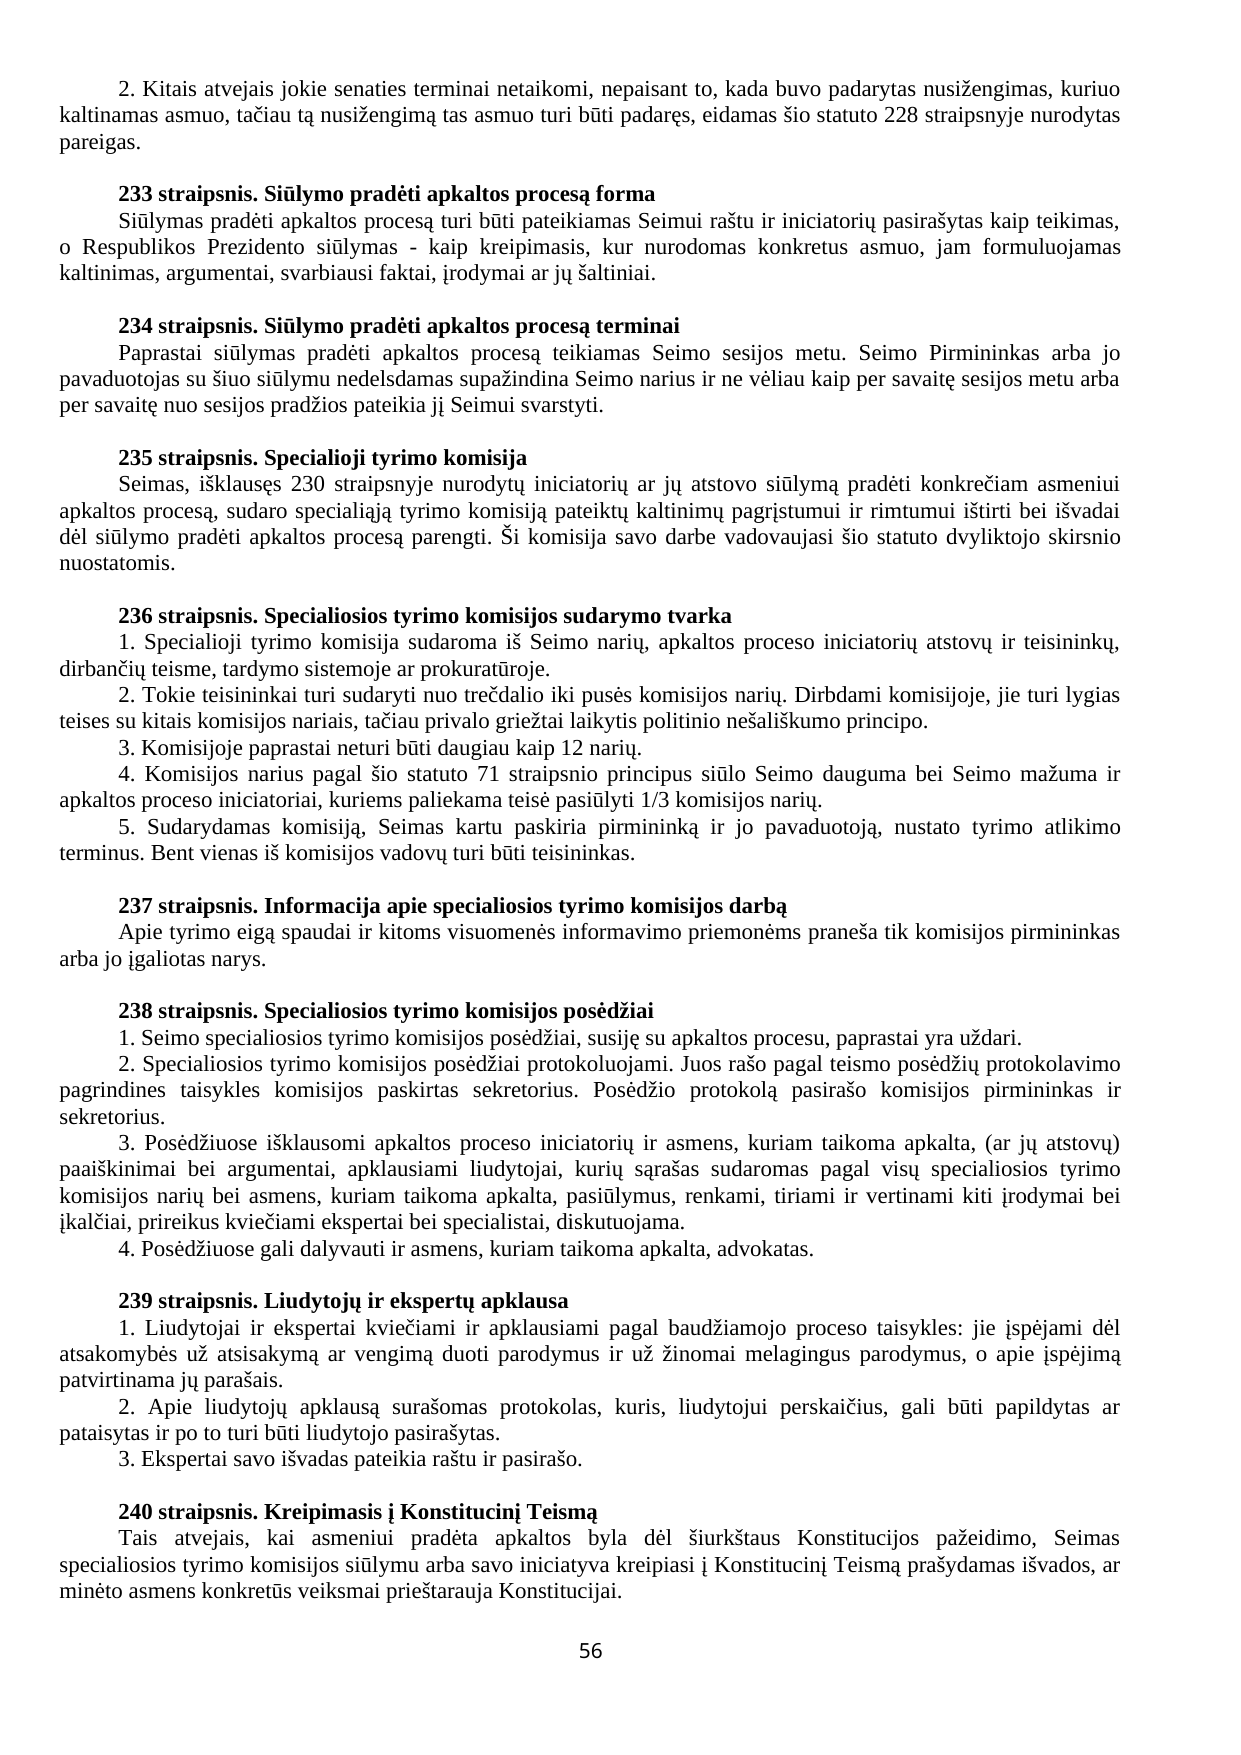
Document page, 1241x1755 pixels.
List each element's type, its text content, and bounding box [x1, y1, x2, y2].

text 234 straipsnis. Siūlymo pradėti apkaltos procesą terminai [59, 312, 1122, 338]
text 236 straipsnis. Specialiosios tyrimo komisijos sudarymo tvarka [59, 602, 1122, 628]
text Tais atvejais, kai asmeniui pradėta apkaltos byla dėl šiurkštaus Konstitucijos pažeidimo, Seimas specialiosios tyrimo komisijos siūlymu arba savo iniciatyva kreipiasi į Konstitucinį Teismą prašydamas išvados, ar minėto asmens konkretūs veiksmai prieštarauja Konstitucijai. [59, 1524, 1122, 1603]
text 1. Specialioji tyrimo komisija sudaroma iš Seimo narių, apkaltos proceso iniciatorių atstovų ir teisininkų, dirbančių teisme, tardymo sistemoje ar prokuratūroje. [59, 628, 1122, 681]
text 238 straipsnis. Specialiosios tyrimo komisijos posėdžiai [59, 997, 1122, 1024]
text 233 straipsnis. Siūlymo pradėti apkaltos procesą forma [59, 180, 1122, 207]
text 235 straipsnis. Specialioji tyrimo komisija [59, 444, 1122, 470]
text 4. Komisijos narius pagal šio statuto 71 straipsnio principus siūlo Seimo dauguma bei Seimo mažuma ir apkaltos proceso iniciatoriai, kuriems paliekama teisė pasiūlyti 1/3 komisijos narių. [59, 760, 1122, 813]
text 2. Kitais atvejais jokie senaties terminai netaikomi, nepaisant to, kada buvo padarytas nusižengimas, kuriuo kaltinamas asmuo, tačiau tą nusižengimą tas asmuo turi būti padaręs, eidamas šio statuto 228 straipsnyje nurodytas pareigas. [59, 75, 1122, 154]
text Seimas, išklausęs 230 straipsnyje nurodytų iniciatorių ar jų atstovo siūlymą pradėti konkrečiam asmeniui apkaltos procesą, sudaro specialiąją tyrimo komisiją pateiktų kaltinimų pagrįstumui ir rimtumui ištirti bei išvadai dėl siūlymo pradėti apkaltos procesą parengti. Ši komisija savo darbe vadovaujasi šio statuto dvyliktojo skirsnio nuostatomis. [59, 470, 1122, 576]
text 240 straipsnis. Kreipimasis į Konstitucinį Teismą [59, 1498, 1122, 1524]
text 4. Posėdžiuose gali dalyvauti ir asmens, kuriam taikoma apkalta, advokatas. [59, 1234, 1122, 1261]
text 3. Komisijoje paprastai neturi būti daugiau kaip 12 narių. [59, 734, 1122, 760]
text 237 straipsnis. Informacija apie specialiosios tyrimo komisijos darbą [59, 892, 1122, 918]
text Paprastai siūlymas pradėti apkaltos procesą teikiamas Seimo sesijos metu. Seimo Pirmininkas arba jo pavaduotojas su šiuo siūlymu nedelsdamas supažindina Seimo narius ir ne vėliau kaip per savaitę sesijos metu arba per savaitę nuo sesijos pradžios pateikia jį Seimui svarstyti. [59, 338, 1122, 418]
text 2. Tokie teisininkai turi sudaryti nuo trečdalio iki pusės komisijos narių. Dirbdami komisijoje, jie turi lygias teises su kitais komisijos nariais, tačiau privalo griežtai laikytis politinio nešališkumo principo. [59, 681, 1122, 734]
text 2. Apie liudytojų apklausą surašomas protokolas, kuris, liudytojui perskaičius, gali būti papildytas ar pataisytas ir po to turi būti liudytojo pasirašytas. [59, 1393, 1122, 1445]
text 5. Sudarydamas komisiją, Seimas kartu paskiria pirmininką ir jo pavaduotoją, nustato tyrimo atlikimo terminus. Bent vienas iš komisijos vadovų turi būti teisininkas. [59, 813, 1122, 866]
text 3. Ekspertai savo išvadas pateikia raštu ir pasirašo. [59, 1445, 1122, 1472]
text 3. Posėdžiuose išklausomi apkaltos proceso iniciatorių ir asmens, kuriam taikoma apkalta, (ar jų atstovų) paaiškinimai bei argumentai, apklausiami liudytojai, kurių sąrašas sudaromas pagal visų specialiosios tyrimo komisijos narių bei asmens, kuriam taikoma apkalta, pasiūlymus, renkami, tiriami ir vertinami kiti įrodymai bei įkalčiai, prireikus kviečiami ekspertai bei specialistai, diskutuojama. [59, 1129, 1122, 1234]
text 1. Seimo specialiosios tyrimo komisijos posėdžiai, susiję su apkaltos procesu, paprastai yra uždari. [59, 1024, 1122, 1050]
text Siūlymas pradėti apkaltos procesą turi būti pateikiamas Seimui raštu ir iniciatorių pasirašytas kaip teikimas, o Respublikos Prezidento siūlymas - kaip kreipimasis, kur nurodomas konkretus asmuo, jam formuluojamas kaltinimas, argumentai, svarbiausi faktai, įrodymai ar jų šaltiniai. [59, 207, 1122, 286]
text 239 straipsnis. Liudytojų ir ekspertų apklausa [59, 1287, 1122, 1314]
text Apie tyrimo eigą spaudai ir kitoms visuomenės informavimo priemonėms praneša tik komisijos pirmininkas arba jo įgaliotas narys. [59, 918, 1122, 971]
text 2. Specialiosios tyrimo komisijos posėdžiai protokoluojami. Juos rašo pagal teismo posėdžių protokolavimo pagrindines taisykles komisijos paskirtas sekretorius. Posėdžio protokolą pasirašo komisijos pirmininkas ir sekretorius. [59, 1050, 1122, 1129]
text 1. Liudytojai ir ekspertai kviečiami ir apklausiami pagal baudžiamojo proceso taisykles: jie įspėjami dėl atsakomybės už atsisakymą ar vengimą duoti parodymus ir už žinomai melagingus parodymus, o apie įspėjimą patvirtinama jų parašais. [59, 1314, 1122, 1393]
